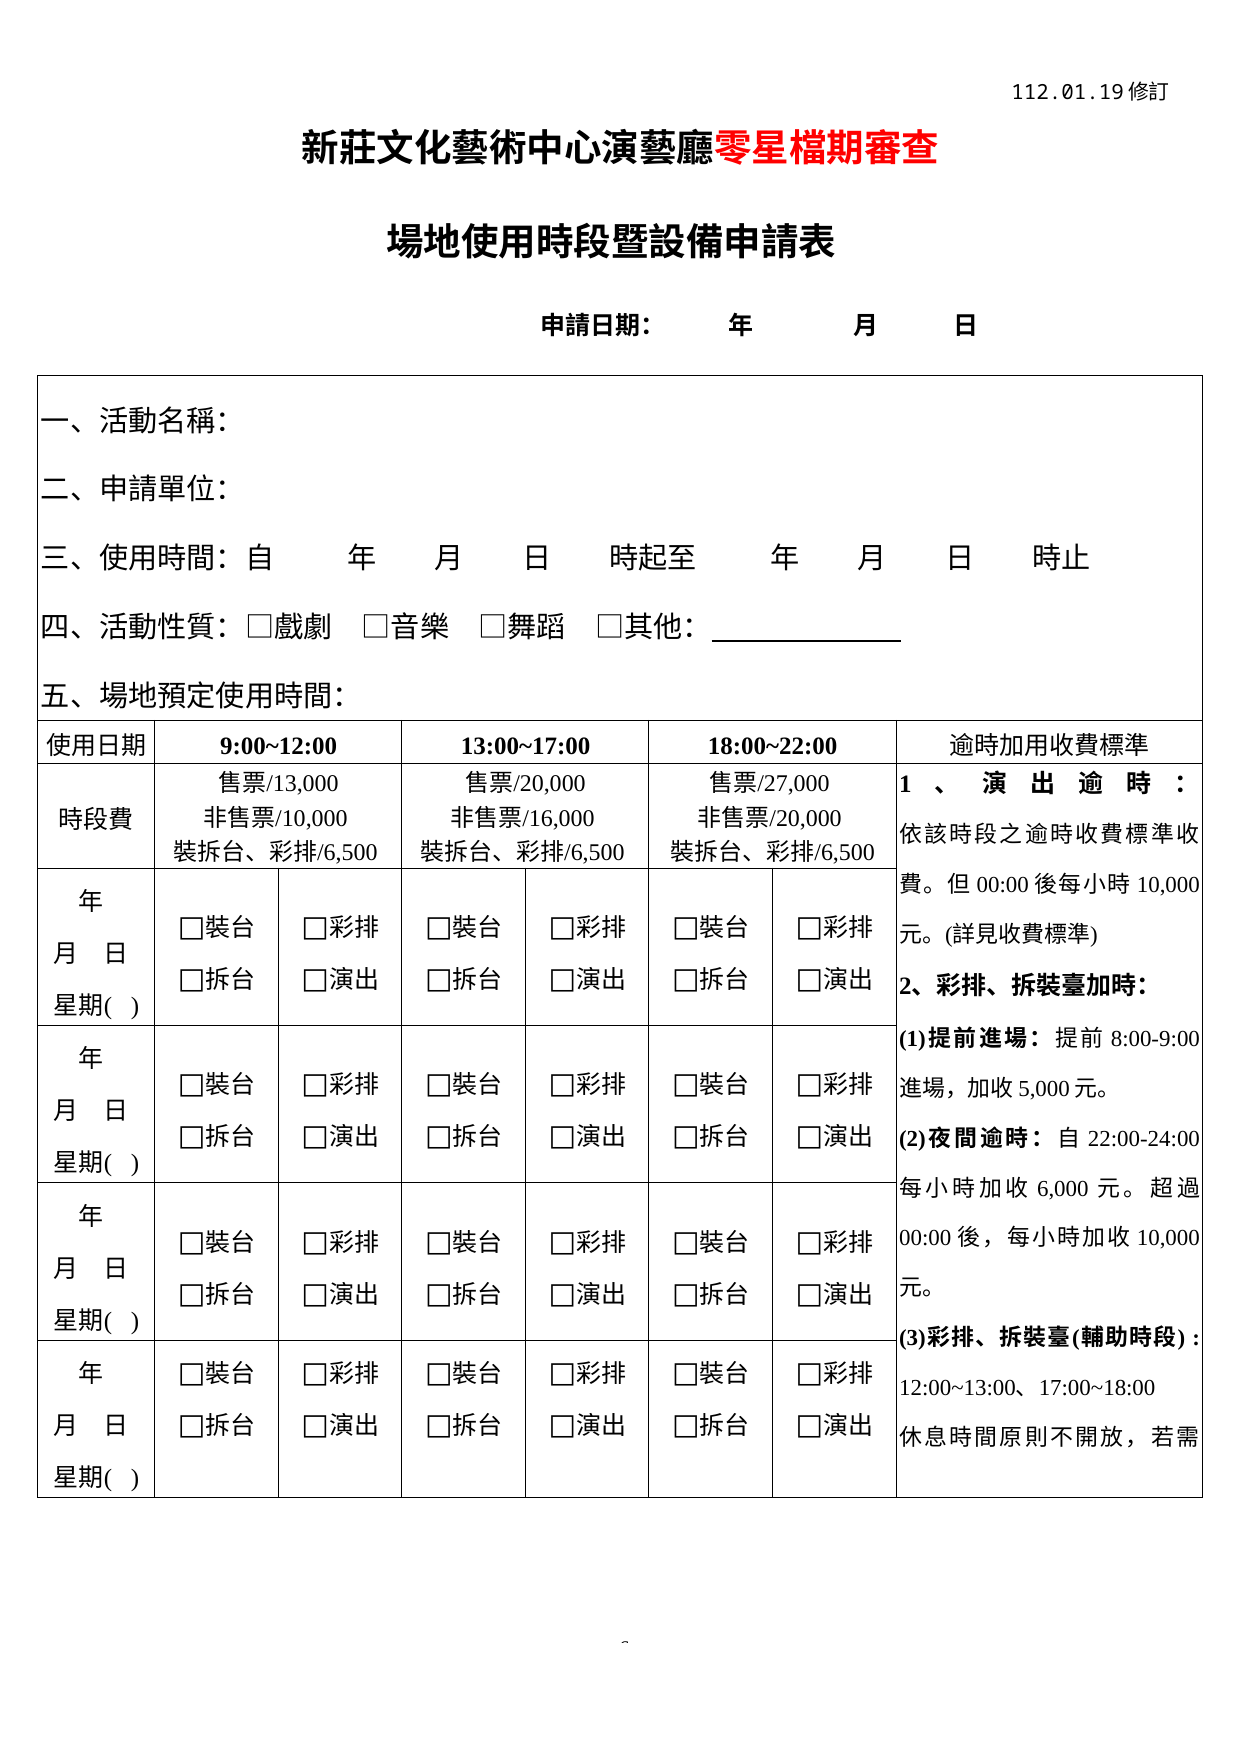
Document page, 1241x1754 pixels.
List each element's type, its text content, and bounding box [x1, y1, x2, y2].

table_cell 年 月 日 星期( ) [38, 1183, 154, 1339]
table_cell □彩排 □演出 [773, 1341, 896, 1497]
table_cell 年 月 日 星期( ) [38, 1341, 154, 1497]
table_cell □彩排 □演出 [526, 1183, 648, 1339]
table_cell □彩排 □演出 [526, 869, 648, 1025]
table_cell 售票/27,000 非售票/20,000 裝拆台、彩排/6,500 [649, 764, 896, 868]
table_cell □裝台 □拆台 [649, 1341, 772, 1497]
table_cell □裝台 □拆台 [155, 1026, 278, 1182]
table_cell □裝台 □拆台 [402, 869, 525, 1025]
table_cell 年 月 日 星期( ) [38, 1026, 154, 1182]
table_cell □裝台 □拆台 [649, 869, 772, 1025]
table_cell □彩排 □演出 [279, 1183, 401, 1339]
table_cell 18:00~22:00 [649, 721, 896, 762]
text 場地使用時段暨設備申請表 [71, 212, 1169, 266]
table_cell □彩排 □演出 [279, 1341, 401, 1497]
table_cell 時段費 [38, 764, 154, 868]
table_cell □彩排 □演出 [526, 1341, 648, 1497]
table_cell □彩排 □演出 [773, 1026, 896, 1182]
table_cell 1、演出逾時： 依該時段之逾時收費標準收費。但00:00後每小時10,000元。(詳見收費標準) 2、彩排、拆裝臺加時： (1)提前進場：提前8:00-9:00進場，加收5,000元。 (2)夜間逾時：自22:00-24:00每小時加收6,000元。超過00:00後，每小時加收10,000元。 (3)彩排、拆裝臺(輔助時段) : 12:00~13:00、17:00~18:00 休息時間原則不開放，若需 [897, 764, 1202, 1497]
table_cell 使用日期 [38, 721, 154, 762]
table_cell 售票/20,000 非售票/16,000 裝拆台、彩排/6,500 [402, 764, 648, 868]
table_cell 逾時加用收費標準 [897, 721, 1202, 762]
text 新莊文化藝術中心演藝廳零星檔期審查 [71, 118, 1169, 172]
table_cell □彩排 □演出 [279, 1026, 401, 1182]
table_cell 9:00~12:00 [155, 721, 401, 762]
text 申請日期： 年 月 日 [71, 306, 1169, 342]
table_cell □彩排 □演出 [526, 1026, 648, 1182]
table_cell □裝台 □拆台 [649, 1026, 772, 1182]
table_cell □裝台 □拆台 [155, 1183, 278, 1339]
table_cell □彩排 □演出 [773, 1183, 896, 1339]
table_cell □裝台 □拆台 [649, 1183, 772, 1339]
table_cell 年 月 日 星期( ) [38, 869, 154, 1025]
table_cell □裝台 □拆台 [155, 869, 278, 1025]
table_cell □裝台 □拆台 [402, 1026, 525, 1182]
table_cell 售票/13,000 非售票/10,000 裝拆台、彩排/6,500 [155, 764, 401, 868]
table_cell 13:00~17:00 [402, 721, 648, 762]
table_cell □裝台 □拆台 [155, 1341, 278, 1497]
table_cell □裝台 □拆台 [402, 1341, 525, 1497]
table_cell □裝台 □拆台 [402, 1183, 525, 1339]
table_header 一、活動名稱： 二、申請單位： 三、使用時間：自 年 月 日 時起至 年 月 日 時止 四、活動性質：□戲劇 □音樂 □舞蹈 □其他： 五、場地預定使用時間： [38, 376, 1202, 720]
table_cell □彩排 □演出 [773, 869, 896, 1025]
table_cell □彩排 □演出 [279, 869, 401, 1025]
